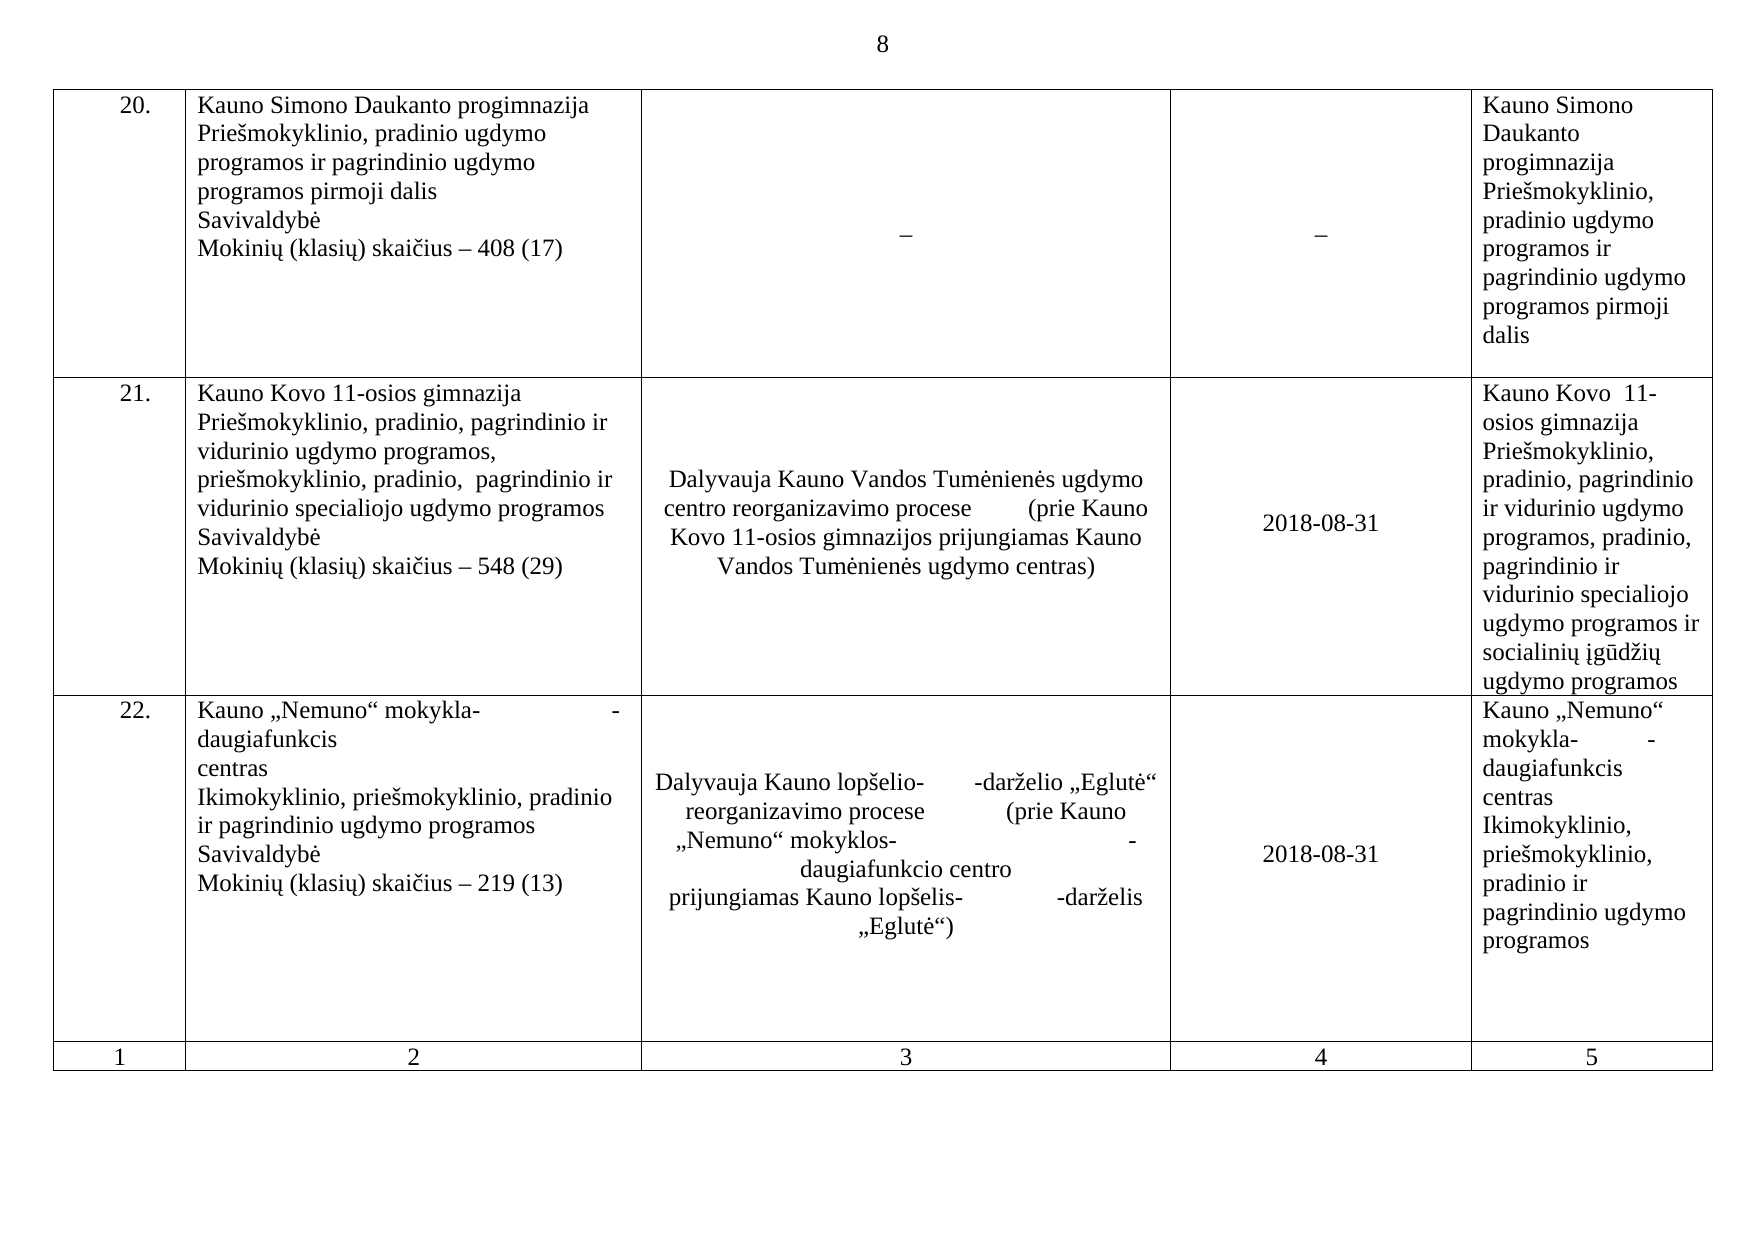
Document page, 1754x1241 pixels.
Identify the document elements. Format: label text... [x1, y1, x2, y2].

table_cell 2 [186, 1042, 641, 1070]
table_cell 3 [642, 1042, 1170, 1070]
table_cell 2018-08-31 [1171, 378, 1471, 694]
table_cell 21. [54, 378, 185, 694]
table_cell Kauno „Nemuno“ mokykla- -daugiafunkcis centras Ikimokyklinio, priešmokyklinio, pradinio ir pagrindinio ugdymo programos Savivaldybė Mokinių (klasių) skaičius – 219 (13) [186, 696, 641, 1041]
table_cell – [642, 90, 1170, 377]
table_cell Kauno Kovo 11-osios gimnazija Priešmokyklinio, pradinio, pagrindinio ir vidurinio ugdymo programos, priešmokyklinio, pradinio, pagrindinio ir vidurinio specialiojo ugdymo programos Savivaldybė Mokinių (klasių) skaičius – 548 (29) [186, 378, 641, 694]
table_cell Kauno Simono Daukanto progimnazija Priešmokyklinio, pradinio ugdymo programos ir pagrindinio ugdymo programos pirmoji dalis [1472, 90, 1712, 377]
table_cell – [1171, 90, 1471, 377]
table_cell Dalyvauja Kauno lopšelio- -darželio „Eglutė“ reorganizavimo procese (prie Kauno „Nemuno“ mokyklos- -daugiafunkcio centro prijungiamas Kauno lopšelis- -darželis „Eglutė“) [642, 696, 1170, 1041]
table_cell 1 [54, 1042, 185, 1070]
table_cell 22. [54, 696, 185, 1041]
table_cell 20. [54, 90, 185, 377]
table_cell 4 [1171, 1042, 1471, 1070]
table_cell Kauno Kovo 11-osios gimnazija Priešmokyklinio, pradinio, pagrindinio ir vidurinio ugdymo programos, pradinio, pagrindinio ir vidurinio specialiojo ugdymo programos ir socialinių įgūdžių ugdymo programos [1472, 378, 1712, 694]
table_cell Dalyvauja Kauno Vandos Tumėnienės ugdymo centro reorganizavimo procese (prie Kauno Kovo 11-osios gimnazijos prijungiamas Kauno Vandos Tumėnienės ugdymo centras) [642, 378, 1170, 694]
table_cell Kauno Simono Daukanto progimnazija Priešmokyklinio, pradinio ugdymo programos ir pagrindinio ugdymo programos pirmoji dalis Savivaldybė Mokinių (klasių) skaičius – 408 (17) [186, 90, 641, 377]
table_cell Kauno „Nemuno“ mokykla- -daugiafunkcis centras Ikimokyklinio, priešmokyklinio, pradinio ir pagrindinio ugdymo programos [1472, 696, 1712, 1041]
table_cell 5 [1472, 1042, 1712, 1070]
table_cell 2018-08-31 [1171, 696, 1471, 1041]
